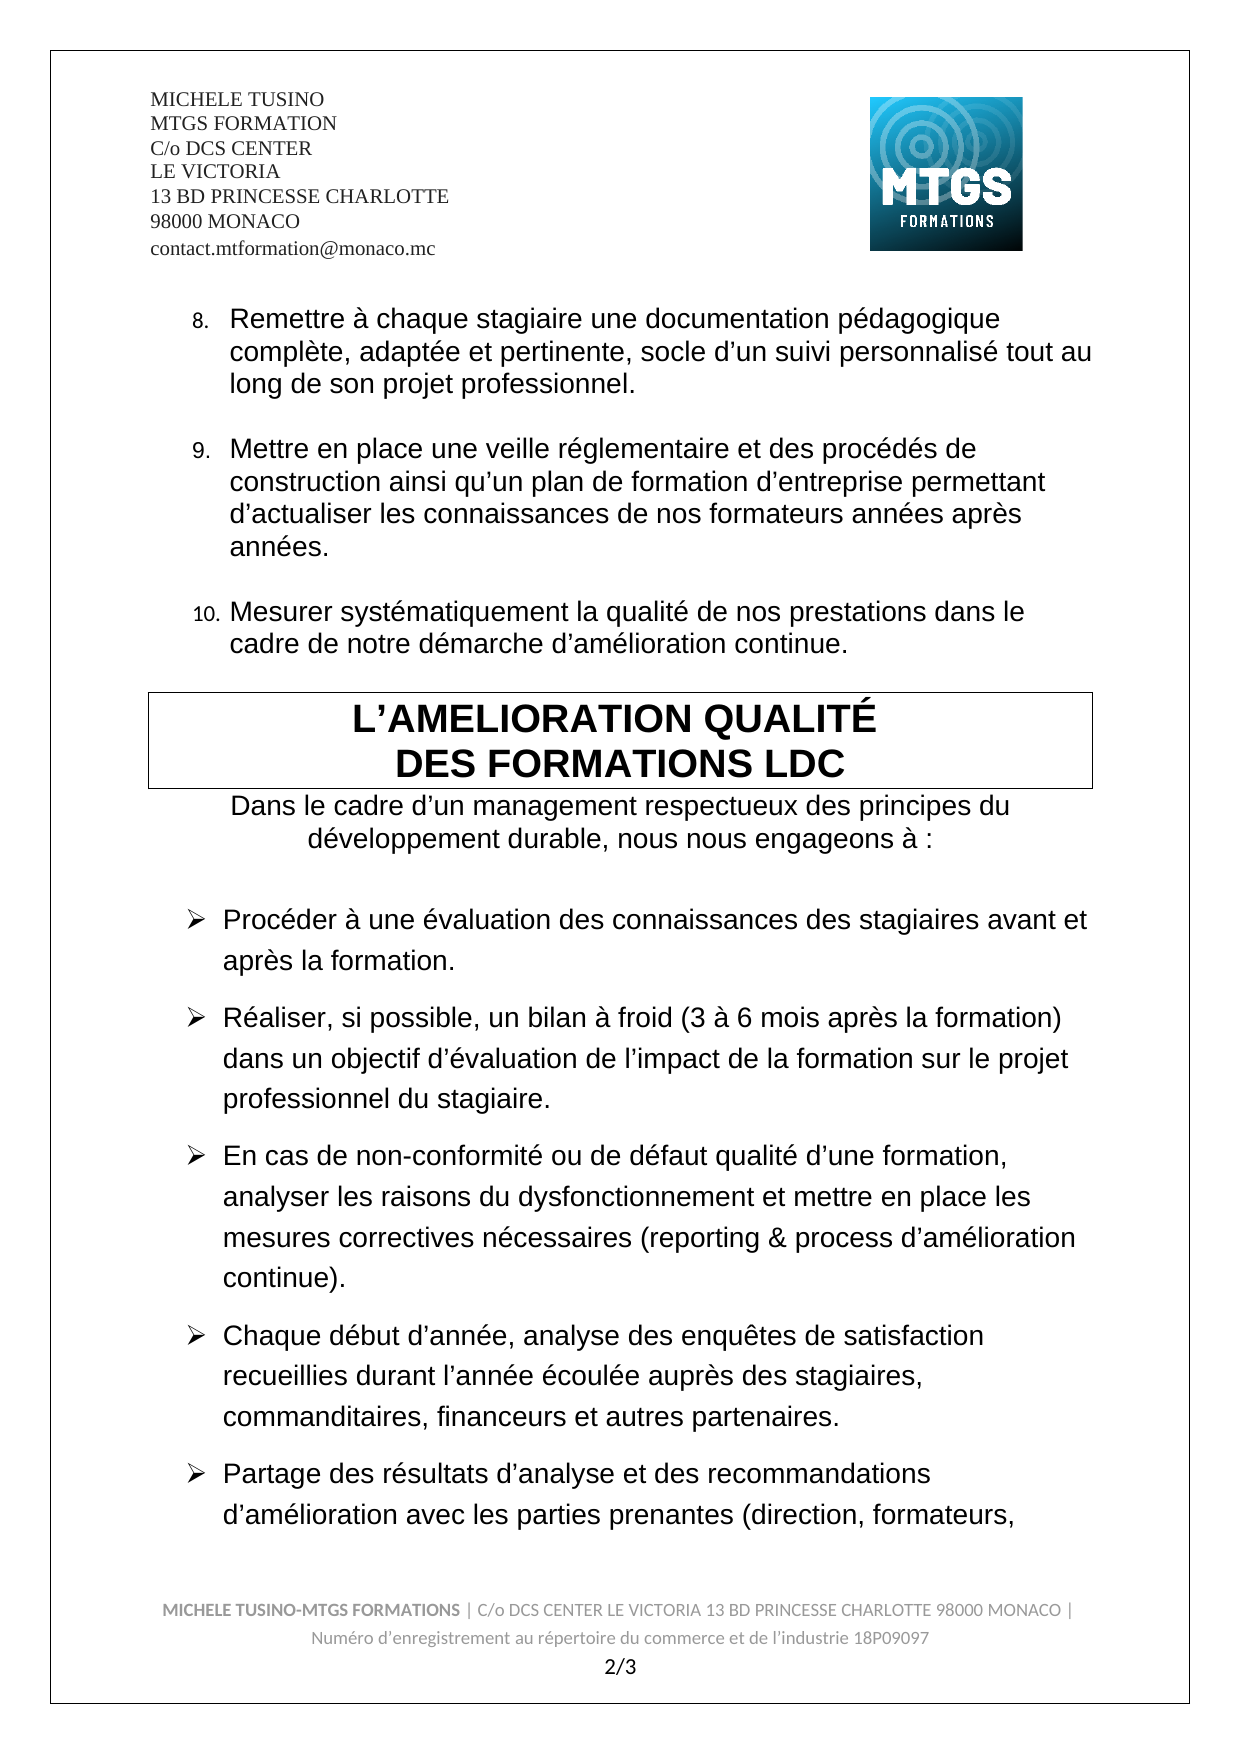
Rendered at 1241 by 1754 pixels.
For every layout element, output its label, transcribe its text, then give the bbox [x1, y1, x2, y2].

list Réaliser, si possible, un bilan à froid (3 à 6 mois après la formation) dans un objectif d’évaluation de l’impact de la formation sur le projet professionnel du stagiaire. [185, 993, 1093, 1114]
list En cas de non-conformité ou de défaut qualité d’une formation, analyser les raisons du dysfonctionnement et mettre en place les mesures correctives nécessaires (reporting & process d’amélioration continue). [185, 1131, 1093, 1294]
subtitle L’AMELIORATION QUALITÉ [149, 693, 1092, 737]
list Procéder à une évaluation des connaissances des stagiaires avant et après la formation. [185, 895, 1093, 976]
list Mettre en place une veille réglementaire et des procédés de construction ainsi qu’un plan de formation d’entreprise permettant d’actualiser les connaissances de nos formateurs années après années. [192, 432, 1093, 562]
list Mesurer systématiquement la qualité de nos prestations dans le cadre de notre démarche d’amélioration continue. [192, 594, 1093, 659]
subtitle DES FORMATIONS LDC [149, 737, 1092, 788]
list Chaque début d’année, analyse des enquêtes de satisfaction recueillies durant l’année écoulée auprès des stagiaires, commanditaires, financeurs et autres partenaires. [185, 1310, 1093, 1432]
list Remettre à chaque stagiaire une documentation pédagogique complète, adaptée et pertinente, socle d’un suivi personnalisé tout au long de son projet professionnel. [192, 302, 1093, 399]
list Partage des résultats d’analyse et des recommandations d’amélioration avec les parties prenantes (direction, formateurs, [185, 1449, 1093, 1530]
text Dans le cadre d’un management respectueux des principes du développement durable, nous nous engageons à : [148, 789, 1093, 854]
